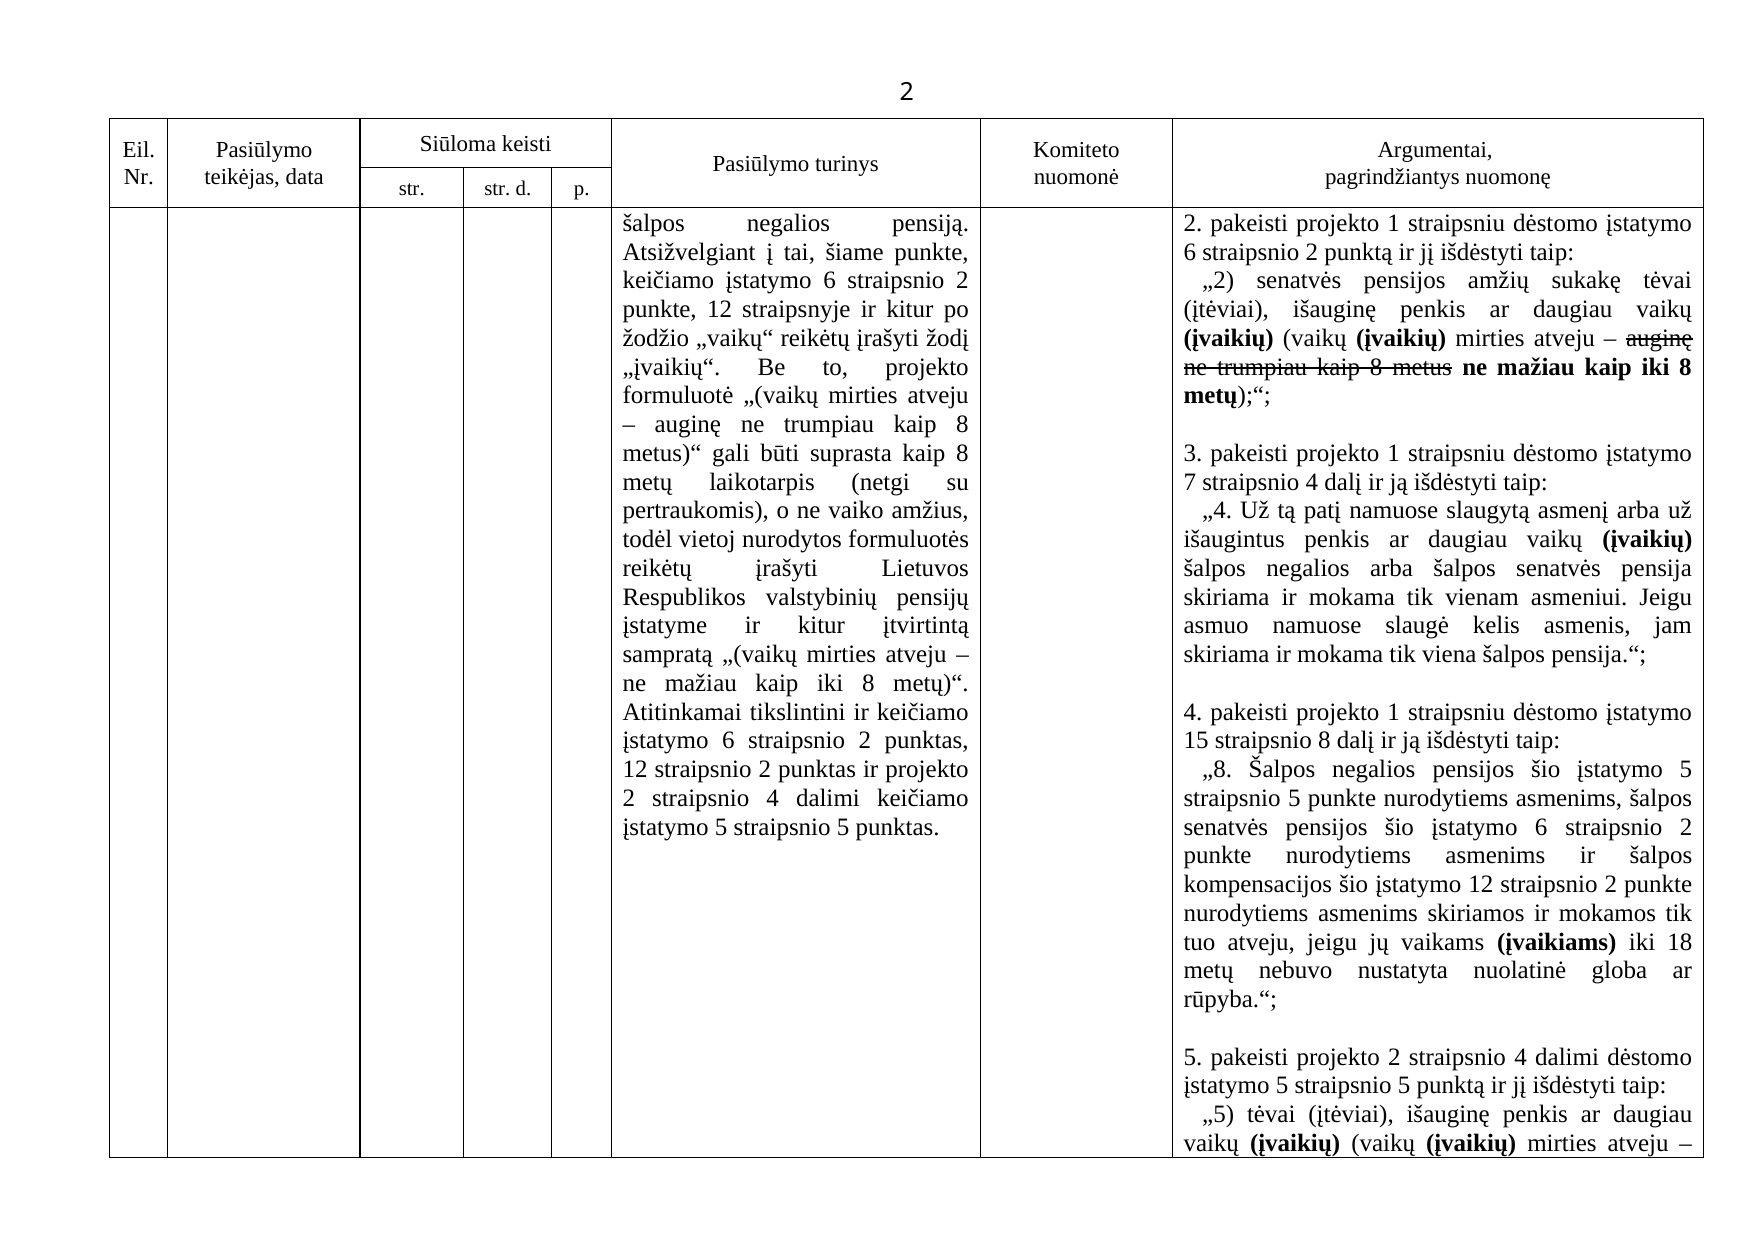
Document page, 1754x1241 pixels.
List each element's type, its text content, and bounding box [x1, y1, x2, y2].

table_header Siūloma keisti [361, 119, 611, 167]
table_cell [110, 208, 167, 1157]
table_header Komiteto nuomonė [981, 119, 1172, 207]
table_cell [464, 208, 551, 1157]
table_cell [361, 208, 463, 1157]
table_header Argumentai, pagrindžiantys nuomonę [1173, 119, 1703, 207]
table_cell [981, 208, 1172, 1157]
table_header Pasiūlymo turinys [612, 119, 980, 207]
table_cell 2. pakeisti projekto 1 straipsniu dėstomo įstatymo 6 straipsnio 2 punktą ir jį išdėstyti taip: „2) senatvės pensijos amžių sukakę tėvai (įtėviai), išauginę penkis ar daugiau vaikų (įvaikių) (vaikų (įvaikių) mirties atveju – auginę ne trumpiau kaip 8 metus ne mažiau kaip iki 8 metų);“; 3. pakeisti projekto 1 straipsniu dėstomo įstatymo 7 straipsnio 4 dalį ir ją išdėstyti taip: „4. Už tą patį namuose slaugytą asmenį arba už išaugintus penkis ar daugiau vaikų (įvaikių) šalpos negalios arba šalpos senatvės pensija skiriama ir mokama tik vienam asmeniui. Jeigu asmuo namuose slaugė kelis asmenis, jam skiriama ir mokama tik viena šalpos pensija.“; 4. pakeisti projekto 1 straipsniu dėstomo įstatymo 15 straipsnio 8 dalį ir ją išdėstyti taip: „8. Šalpos negalios pensijos šio įstatymo 5 straipsnio 5 punkte nurodytiems asmenims, šalpos senatvės pensijos šio įstatymo 6 straipsnio 2 punkte nurodytiems asmenims ir šalpos kompensacijos šio įstatymo 12 straipsnio 2 punkte nurodytiems asmenims skiriamos ir mokamos tik tuo atveju, jeigu jų vaikams (įvaikiams) iki 18 metų nebuvo nustatyta nuolatinė globa ar rūpyba.“; 5. pakeisti projekto 2 straipsnio 4 dalimi dėstomo įstatymo 5 straipsnio 5 punktą ir jį išdėstyti taip: „5) tėvai (įtėviai), išauginę penkis ar daugiau vaikų (įvaikių) (vaikų (įvaikių) mirties atveju – [1173, 208, 1703, 1157]
table_header Pasiūlymo teikėjas, data [168, 119, 359, 207]
table_cell [552, 208, 611, 1157]
table_cell šalpos negalios pensiją. Atsižvelgiant į tai, šiame punkte, keičiamo įstatymo 6 straipsnio 2 punkte, 12 straipsnyje ir kitur po žodžio „vaikų“ reikėtų įrašyti žodį „įvaikių“. Be to, projekto formuluotė „(vaikų mirties atveju – auginę ne trumpiau kaip 8 metus)“ gali būti suprasta kaip 8 metų laikotarpis (netgi su pertraukomis), o ne vaiko amžius, todėl vietoj nurodytos formuluotės reikėtų įrašyti Lietuvos Respublikos valstybinių pensijų įstatyme ir kitur įtvirtintą sampratą „(vaikų mirties atveju – ne mažiau kaip iki 8 metų)“. Atitinkamai tikslintini ir keičiamo įstatymo 6 straipsnio 2 punktas, 12 straipsnio 2 punktas ir projekto 2 straipsnio 4 dalimi keičiamo įstatymo 5 straipsnio 5 punktas. [612, 208, 980, 1157]
table_header Eil. Nr. [110, 119, 167, 207]
table_cell str. d. [464, 168, 551, 207]
table_cell str. [361, 168, 463, 207]
table_cell p. [552, 168, 611, 207]
table_cell [168, 208, 359, 1157]
